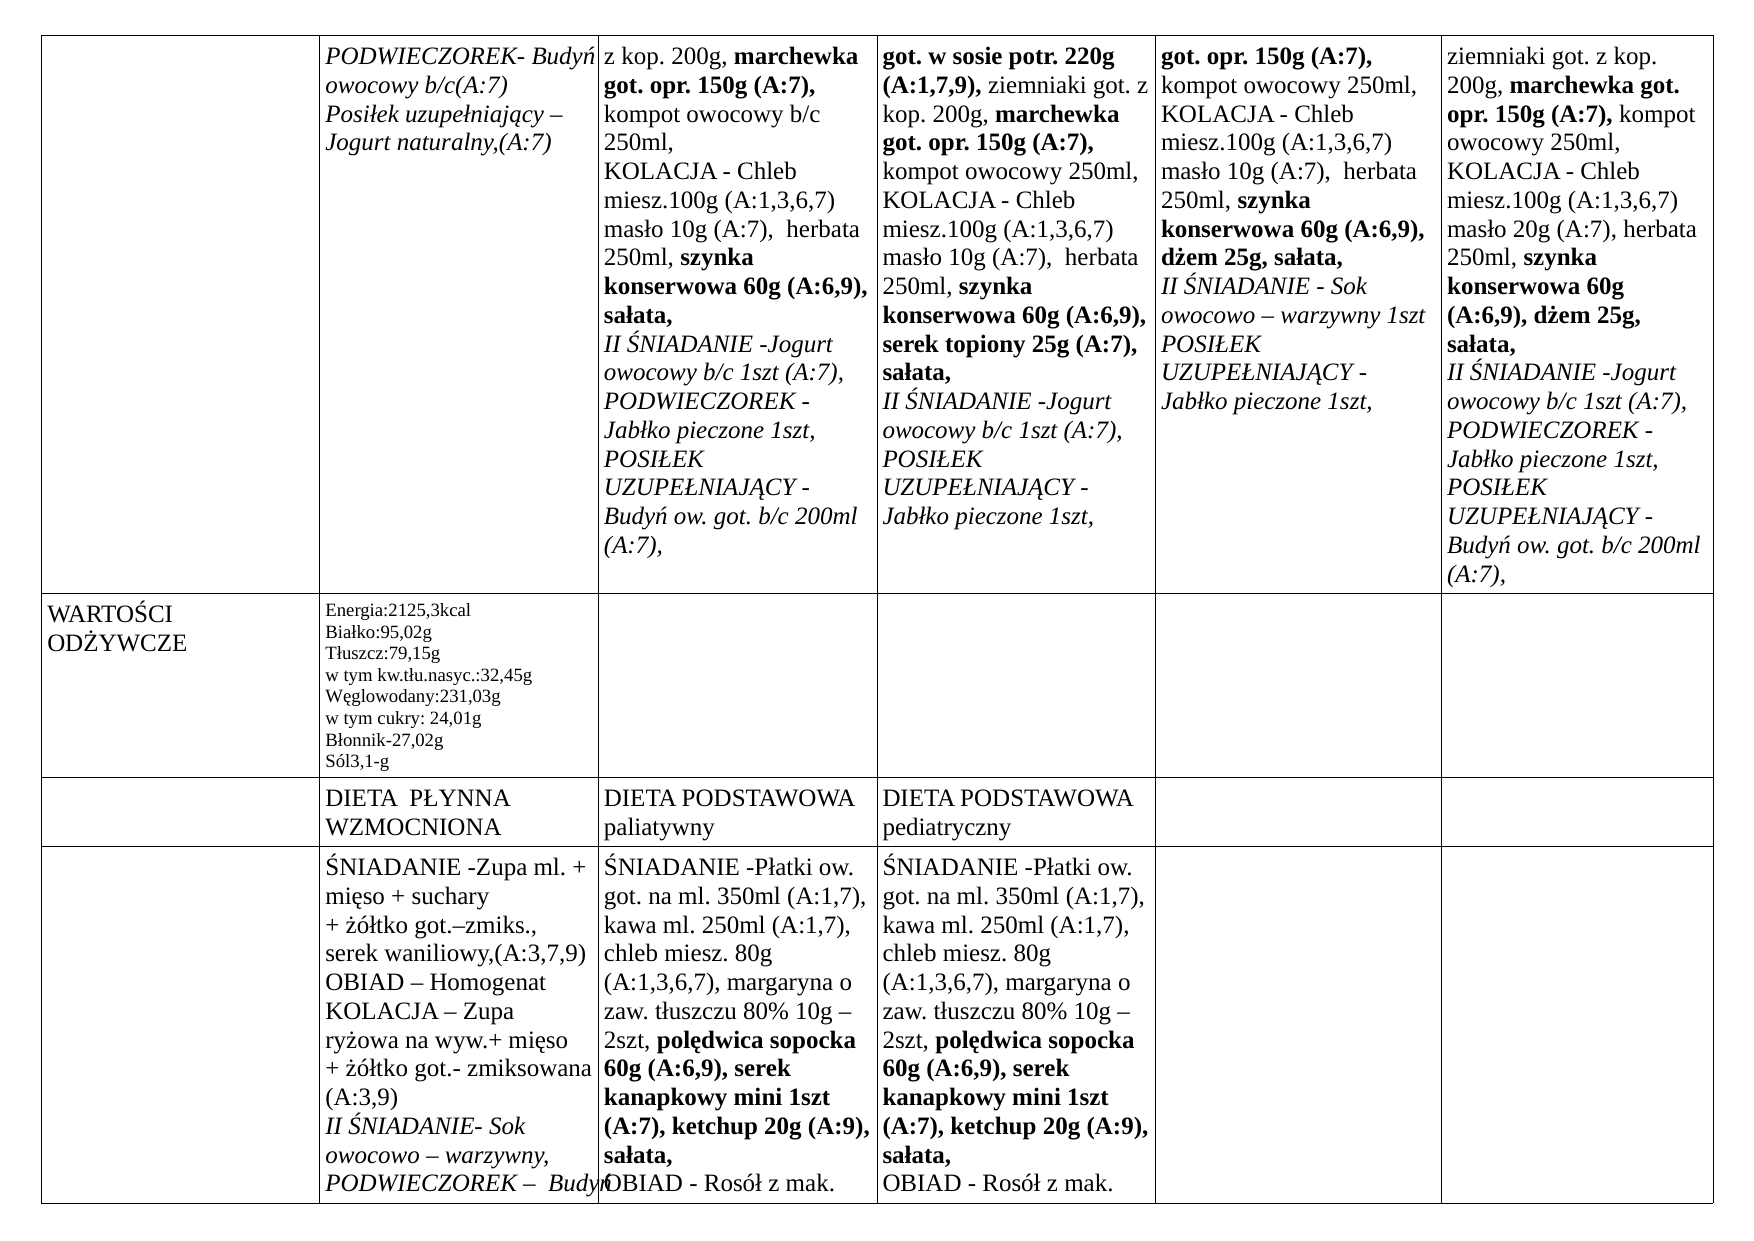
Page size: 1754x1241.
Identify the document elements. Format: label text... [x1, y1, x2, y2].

table_cell ziemniaki got. z kop. 200g, marchewka got. opr. 150g (A:7), kompot owocowy 250ml, KOLACJA - Chleb miesz.100g (A:1,3,6,7) masło 20g (A:7), herbata 250ml, szynka konserwowa 60g (A:6,9), dżem 25g, sałata, II ŚNIADANIE -Jogurt owocowy b/c 1szt (A:7), PODWIECZOREK - Jabłko pieczone 1szt, POSIŁEK UZUPEŁNIAJĄCY - Budyń ow. got. b/c 200ml (A:7), [1442, 36, 1713, 593]
table_cell [1442, 847, 1713, 1203]
table_cell [1442, 594, 1713, 777]
table_cell [1156, 594, 1441, 777]
table_cell [599, 594, 877, 777]
table_cell DIETA PŁYNNA WZMOCNIONA [320, 778, 598, 846]
table_cell got. opr. 150g (A:7), kompot owocowy 250ml, KOLACJA - Chleb miesz.100g (A:1,3,6,7) masło 10g (A:7), herbata 250ml, szynka konserwowa 60g (A:6,9), dżem 25g, sałata, II ŚNIADANIE - Sok owocowo – warzywny 1szt POSIŁEK UZUPEŁNIAJĄCY - Jabłko pieczone 1szt, [1156, 36, 1441, 593]
table_cell [1156, 847, 1441, 1203]
table_cell [42, 847, 319, 1203]
table_cell WARTOŚCI ODŻYWCZE [42, 594, 319, 777]
table_cell ŚNIADANIE -Zupa ryżowa na wyw. + mięso + żółtko got. –zmiks., serek naturalny(A:7,9) OBIAD – Kasza manna na wyw. + mięso - zmiks.+ mięso mielone (A:1,9) KOLACJA – Zupa ryżowa na wyw.+ mięso + żółtko got. - zmiksowana + mięso mielone(A:9) II ŚNIADANIE- Sok owocowo – warzywny, PODWIECZOREK- Budyń owocowy b/c(A:7) Posiłek uzupełniający – Jogurt naturalny,(A:7) [320, 36, 598, 593]
table_cell got. w sosie potr. 220g (A:1,7,9), ziemniaki got. z kop. 200g, marchewka got. opr. 150g (A:7), kompot owocowy 250ml, KOLACJA - Chleb miesz.100g (A:1,3,6,7) masło 10g (A:7), herbata 250ml, szynka konserwowa 60g (A:6,9), serek topiony 25g (A:7), sałata, II ŚNIADANIE -Jogurt owocowy b/c 1szt (A:7), POSIŁEK UZUPEŁNIAJĄCY - Jabłko pieczone 1szt, [878, 36, 1155, 593]
table_cell [42, 778, 319, 846]
table_cell ŚNIADANIE -Kawa ml. 250ml (A:1,7), chleb raz. 80g (A:1,3,6,7), margaryna o zaw. tłuszczu 80% 10g – 1szt, polędwica sopocka 60g (A:6,9), serek kanapkowy mini 1szt (A:7), sałata, OBIAD - Kasza manna got. na wyw. 350ml (A:1,9), udko z kurczaka got. w sosie potr. 220g (A:1,7,9), ziemniaki got. z kop. 200g, marchewka got. opr. 150g (A:7), kompot owocowy b/c 250ml, KOLACJA - Chleb miesz.100g (A:1,3,6,7) masło 10g (A:7), herbata 250ml, szynka konserwowa 60g (A:6,9), sałata, II ŚNIADANIE -Jogurt owocowy b/c 1szt (A:7), PODWIECZOREK - Jabłko pieczone 1szt, POSIŁEK UZUPEŁNIAJĄCY - Budyń ow. got. b/c 200ml (A:7), [599, 36, 877, 593]
table_cell ŚNIADANIE -Płatki ow. got. na ml. 350ml (A:1,7), kawa ml. 250ml (A:1,7), chleb miesz. 80g (A:1,3,6,7), margaryna o zaw. tłuszczu 80% 10g – 2szt, polędwica sopocka 60g (A:6,9), serek kanapkowy mini 1szt (A:7), ketchup 20g (A:9), sałata, OBIAD - Rosół z mak. [878, 847, 1155, 1203]
table_cell [878, 594, 1155, 777]
table_cell DIETA PODSTAWOWA pediatryczny [878, 778, 1155, 846]
table_cell Energia:2125,3kcal Białko:95,02g Tłuszcz:79,15g w tym kw.tłu.nasyc.:32,45g Węglowodany:231,03g w tym cukry: 24,01g Błonnik-27,02g Sól3,1-g [320, 594, 598, 777]
table_cell [1442, 778, 1713, 846]
table_cell [1156, 778, 1441, 846]
table_cell ŚNIADANIE -Płatki ow. got. na ml. 350ml (A:1,7), kawa ml. 250ml (A:1,7), chleb miesz. 80g (A:1,3,6,7), margaryna o zaw. tłuszczu 80% 10g – 2szt, polędwica sopocka 60g (A:6,9), serek kanapkowy mini 1szt (A:7), ketchup 20g (A:9), sałata, OBIAD - Rosół z mak. 350ml (A:1,9), udko z kurczaka piecz. w sosie 220g (A:1,7,9), ziemniaki got. z kop. 200g, surówka Colesław 100g (A:1,3,6,7,8,11), kompot owocowy 250ml, KOLACJA - Chleb miesz.100g (A:1,3,6,7) masło 20g (A:7), herbata 250ml, szynka konserwowa 60g (A:6,9), dżem 25g, sałata, II ŚNIADANIE -Jogurt owocowy b/c 1szt (A:7), POSIŁEK UZUPEŁNIAJĄCY - Kisiel ow. got. z rabarbarem 200ml, [599, 847, 877, 1203]
table_cell [42, 36, 319, 593]
table_cell ŚNIADANIE -Zupa ml. + mięso + suchary + żółtko got.–zmiks., serek waniliowy,(A:3,7,9) OBIAD – Homogenat KOLACJA – Zupa ryżowa na wyw.+ mięso + żółtko got.- zmiksowana (A:3,9) II ŚNIADANIE- Sok owocowo – warzywny, PODWIECZOREK – Budyń owocowy- płynny(A:7) Posiłek uzupełniający –Jogurt naturalny (A:7), [320, 847, 598, 1203]
table_cell DIETA PODSTAWOWA paliatywny [599, 778, 877, 846]
